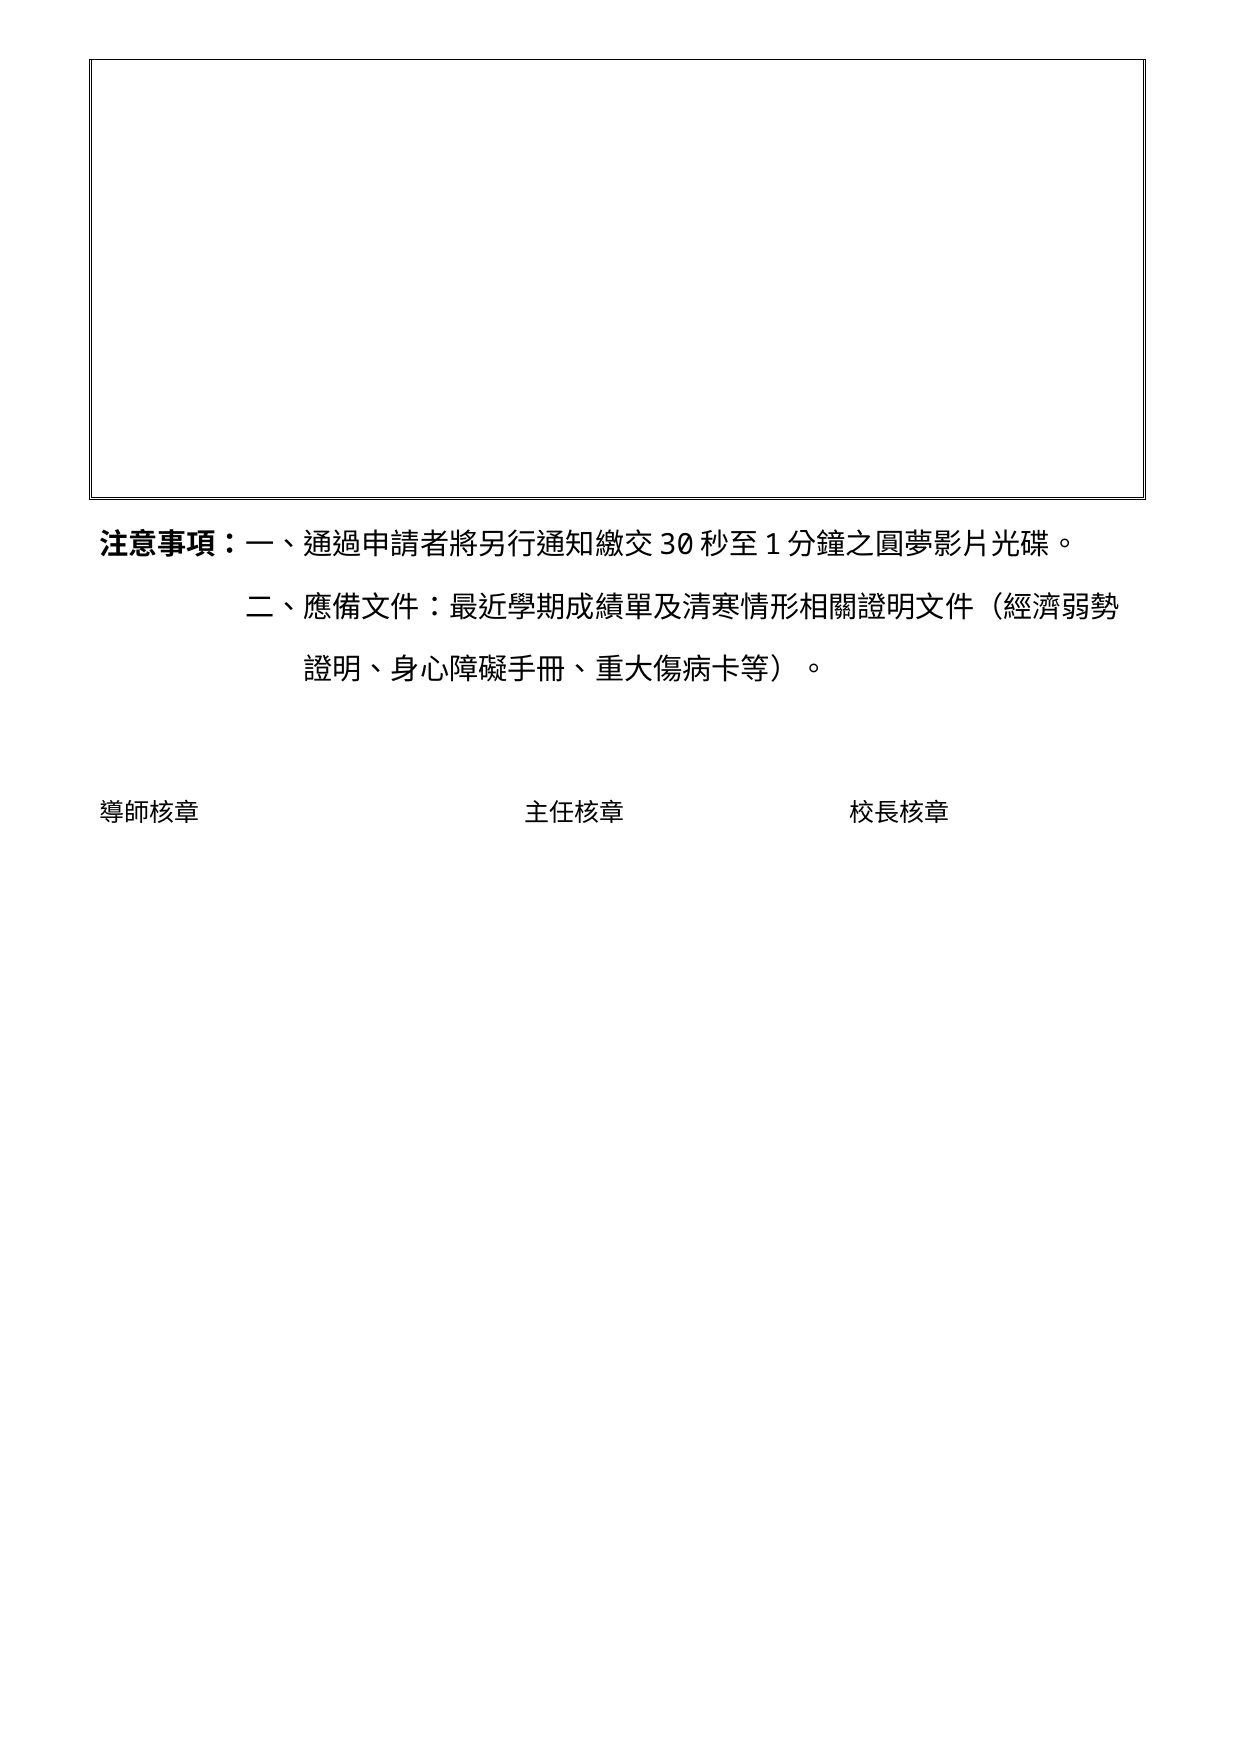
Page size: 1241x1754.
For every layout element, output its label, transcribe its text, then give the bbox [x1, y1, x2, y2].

text 注意事項：一、通過申請者將另行通知繳交30秒至1分鐘之圓夢影片光碟。 [99, 500, 1147, 563]
text 導師核章 主任核章 校長核章 [99, 769, 1147, 832]
text 證明、身心障礙手冊、重大傷病卡等）。 [99, 625, 1147, 688]
table_cell [92, 60, 1143, 497]
text 二、應備文件：最近學期成績單及清寒情形相關證明文件（經濟弱勢 [99, 563, 1147, 625]
